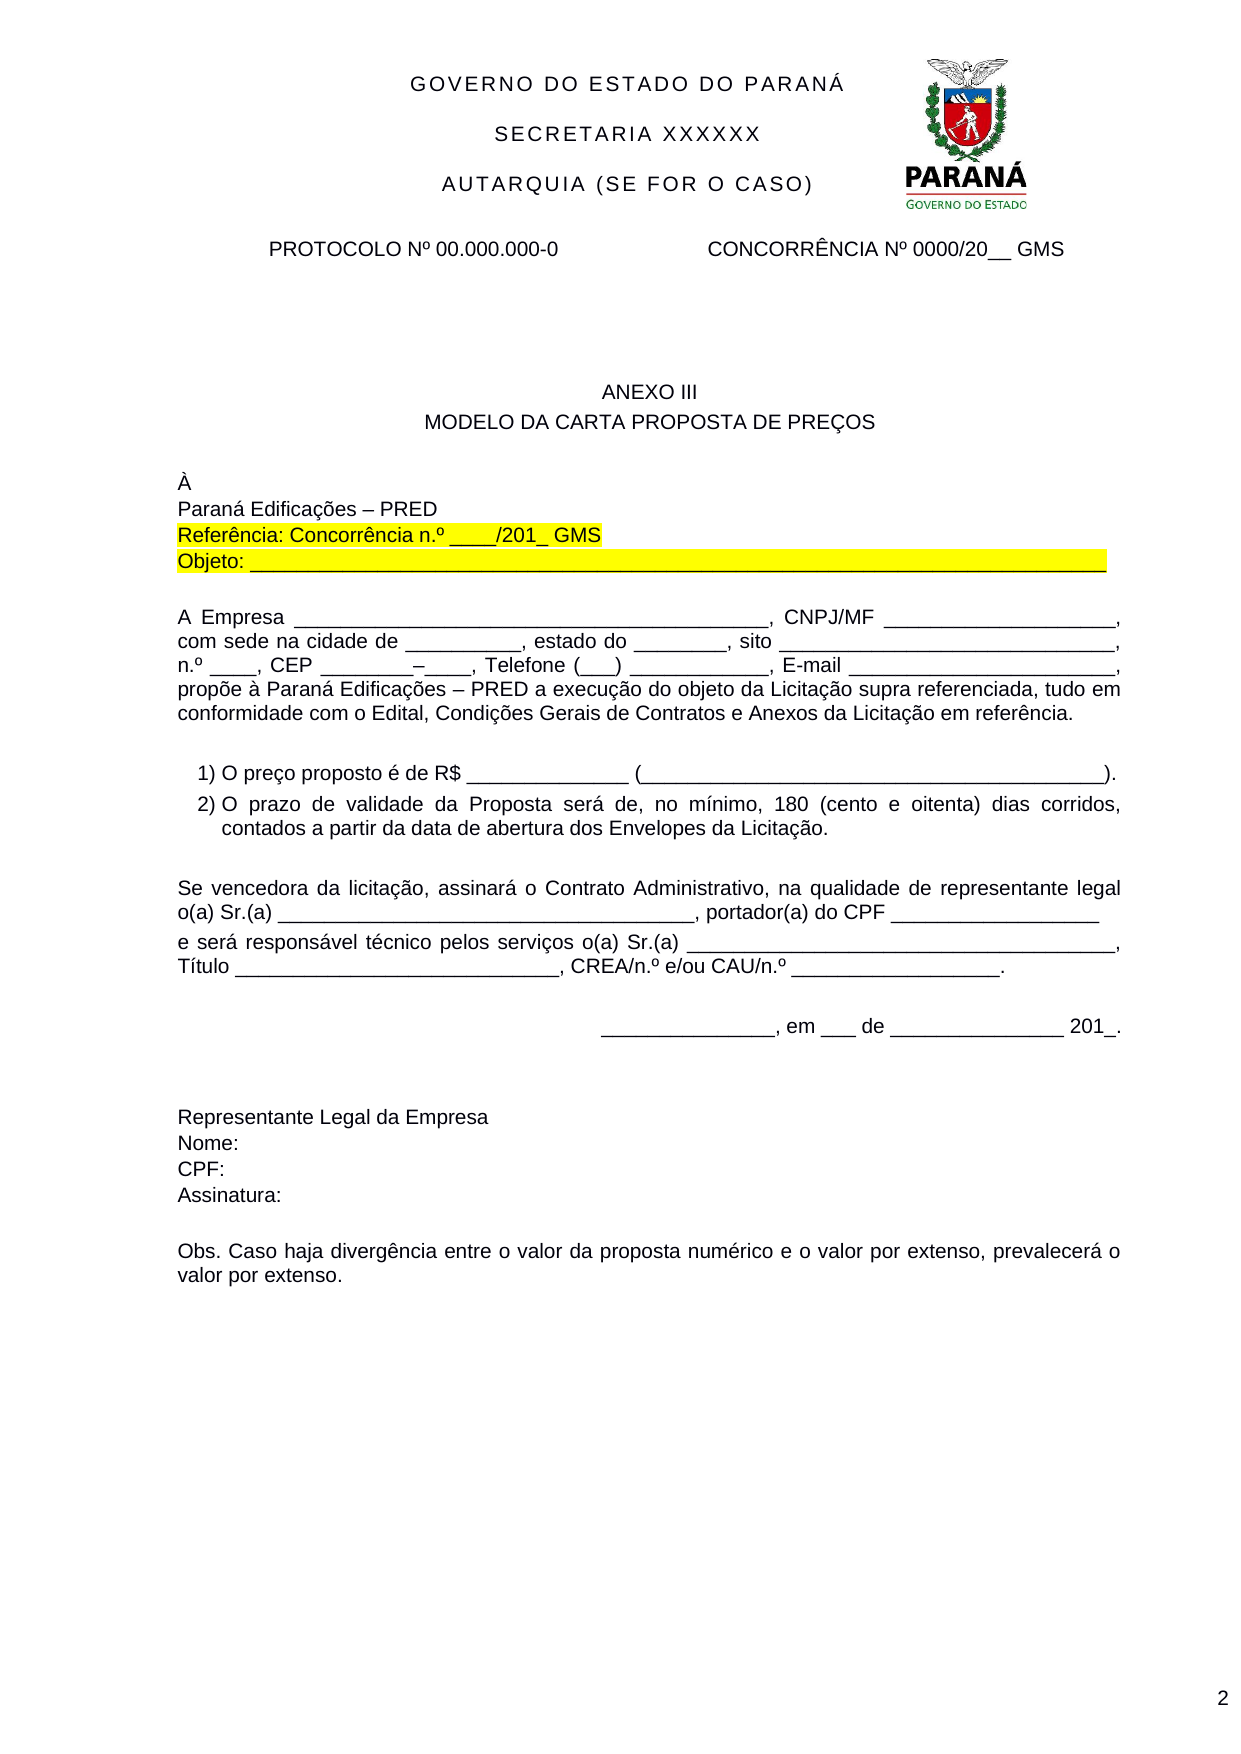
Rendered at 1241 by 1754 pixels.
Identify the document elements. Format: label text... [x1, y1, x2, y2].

table_cell 2) [177, 791, 221, 846]
table_cell [177, 1045, 1122, 1105]
table_cell [650, 1105, 1122, 1209]
table_cell e será responsável técnico pelos serviços o(a) Sr.(a) _____________________________________, Título ____________________________, CREA/n.º e/ou CAU/n.º __________________. [177, 930, 1122, 984]
table_cell Paraná Edificações – PRED [177, 497, 1122, 523]
table_cell _______________, em ___ de _______________ 201_. [177, 1014, 1122, 1044]
table_cell [177, 1209, 1122, 1239]
table_cell Referência: Concorrência n.º ____/201_ GMS [177, 523, 1122, 549]
table_cell Representante Legal da Empresa Nome: CPF: Assinatura: [177, 1105, 650, 1209]
table_cell O preço proposto é de R$ ______________ (________________________________________). [221, 761, 1122, 791]
table_cell [177, 731, 1122, 761]
table_cell 1) [177, 761, 221, 791]
table_cell Obs. Caso haja divergência entre o valor da proposta numérico e o valor por extenso, prevalecerá o valor por extenso. [177, 1239, 1122, 1293]
table_cell Se vencedora da licitação, assinará o Contrato Administrativo, na qualidade de representante legal o(a) Sr.(a) ____________________________________, portador(a) do CPF __________________ [177, 876, 1122, 930]
table_cell O prazo de validade da Proposta será de, no mínimo, 180 (cento e oitenta) dias corridos, contados a partir da data de abertura dos Envelopes da Licitação. [221, 791, 1122, 846]
table_cell MODELO DA CARTA PROPOSTA DE PREÇOS [177, 410, 1122, 440]
table_cell Objeto: __________________________________________________________________________ [177, 549, 1122, 575]
table_cell [177, 984, 1122, 1014]
table_header ANEXO III [177, 380, 1122, 410]
table_cell A Empresa _________________________________________, CNPJ/MF ____________________, com sede na cidade de __________, estado do ________, sito _____________________________, n.º ____, CEP ________–____, Telefone (___) ____________, E-mail _______________________, propõe à Paraná Edificações – PRED a execução do objeto da Licitação supra referenciada, tudo em conformidade com o Edital, Condições Gerais de Contratos e Anexos da Licitação em referência. [177, 605, 1122, 731]
table_cell À [177, 471, 1122, 497]
table_cell [177, 846, 1122, 876]
table_cell [177, 440, 1122, 471]
table_cell [177, 575, 1122, 605]
